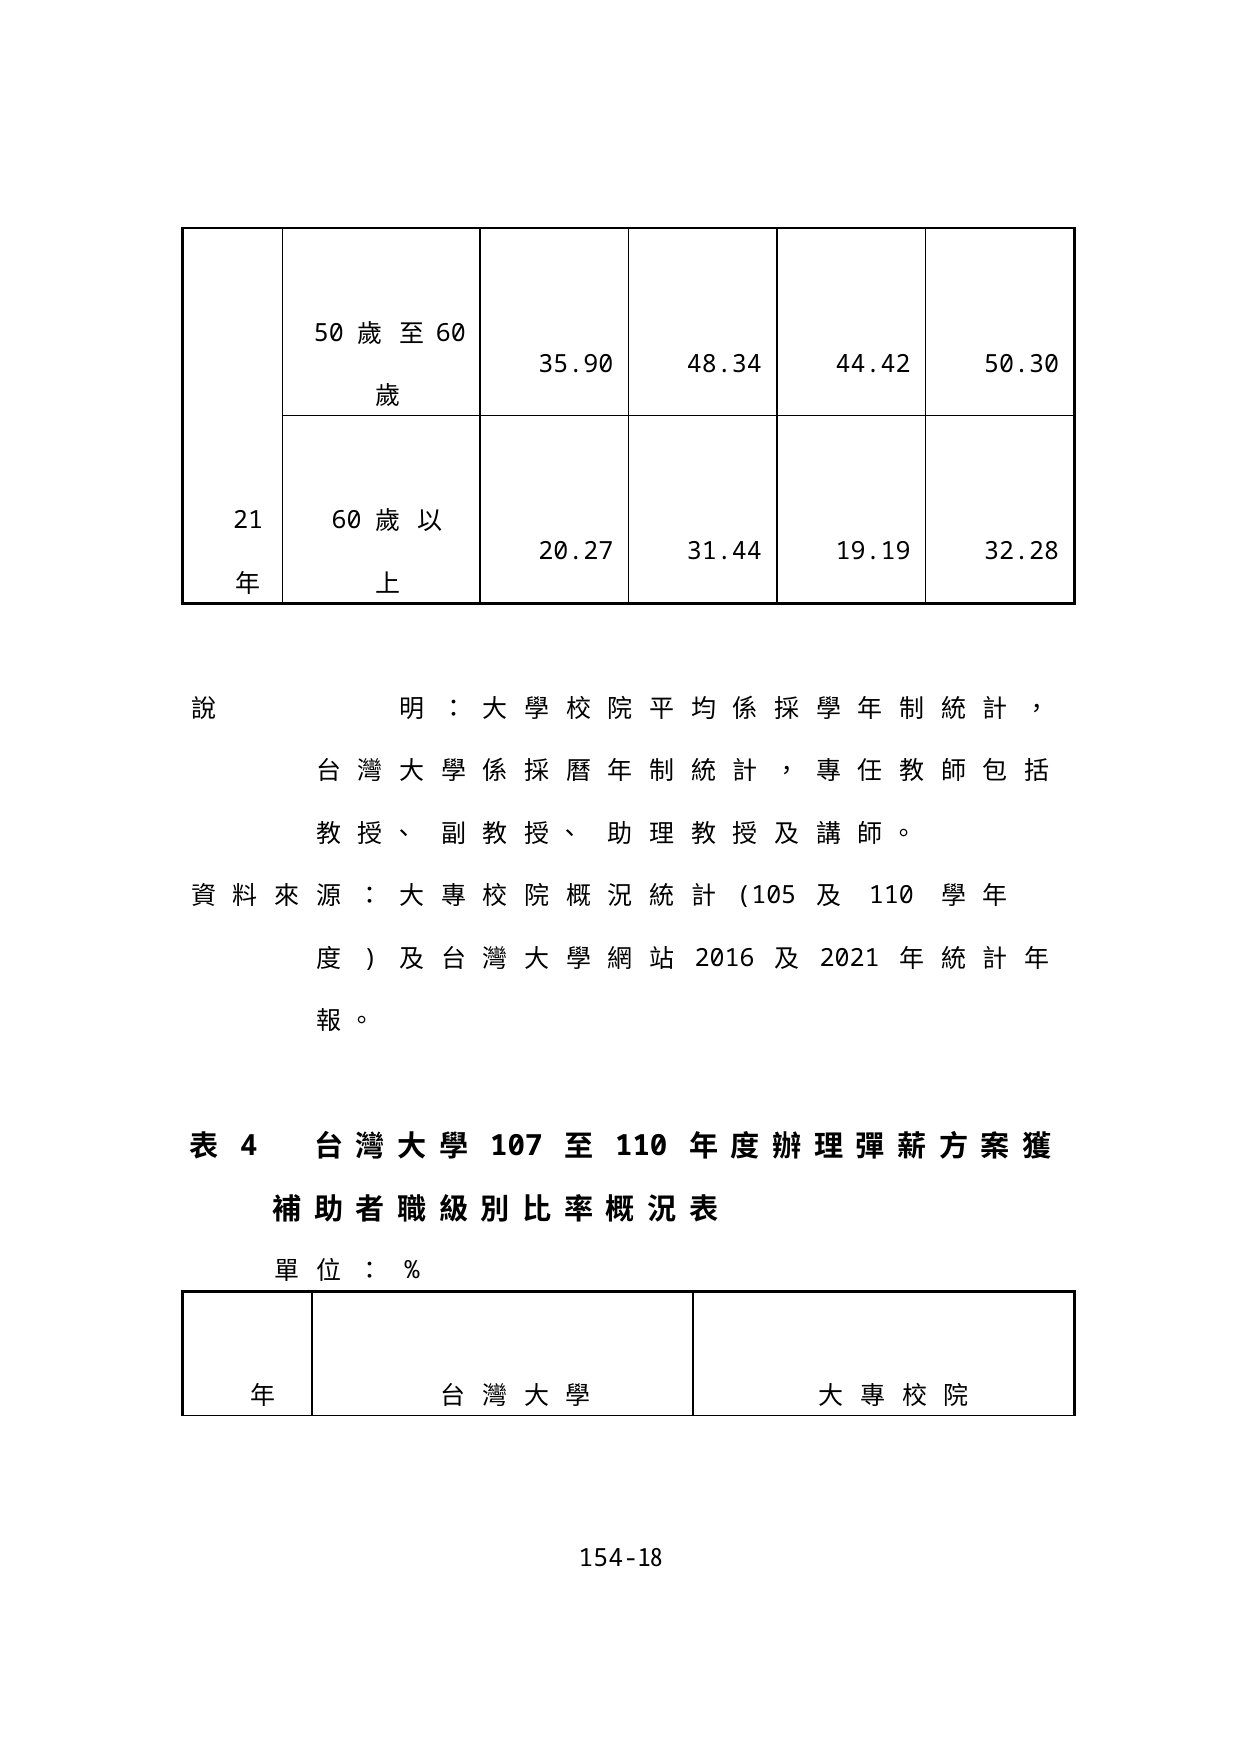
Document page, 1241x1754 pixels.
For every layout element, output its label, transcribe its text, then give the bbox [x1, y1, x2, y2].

table_cell 35.90 [481, 229, 628, 415]
table_cell 20.27 [481, 416, 628, 602]
table_cell 48.34 [629, 229, 776, 415]
text 表4 台灣大學107至110年度辦理彈薪方案獲補助者職級別比率概況表 單位：% [181, 1102, 1058, 1290]
table_cell 32.28 [926, 416, 1073, 602]
table_cell 44.42 [778, 229, 925, 415]
table_cell 50歲至60歲 [283, 229, 479, 415]
table_header 台灣大學 [313, 1293, 692, 1415]
table_cell 19.19 [778, 416, 925, 602]
table_header 年 [184, 1293, 311, 1415]
table_cell 60歲以上 [283, 416, 479, 602]
table_cell 31.44 [629, 416, 776, 602]
table_cell 110學年度(2021年底) [184, 229, 282, 602]
table_cell 50.30 [926, 229, 1073, 415]
table_header 大專校院 [694, 1293, 1073, 1415]
text 說 明：大學校院平均係採學年制統計，台灣大學係採曆年制統計，專任教師包括教授、副教授、助理教授及講師。 [178, 665, 1058, 852]
text 資料來源：大專校院概況統計(105及110學年度)及台灣大學網站2016及2021年統計年報。 [175, 852, 1058, 1040]
